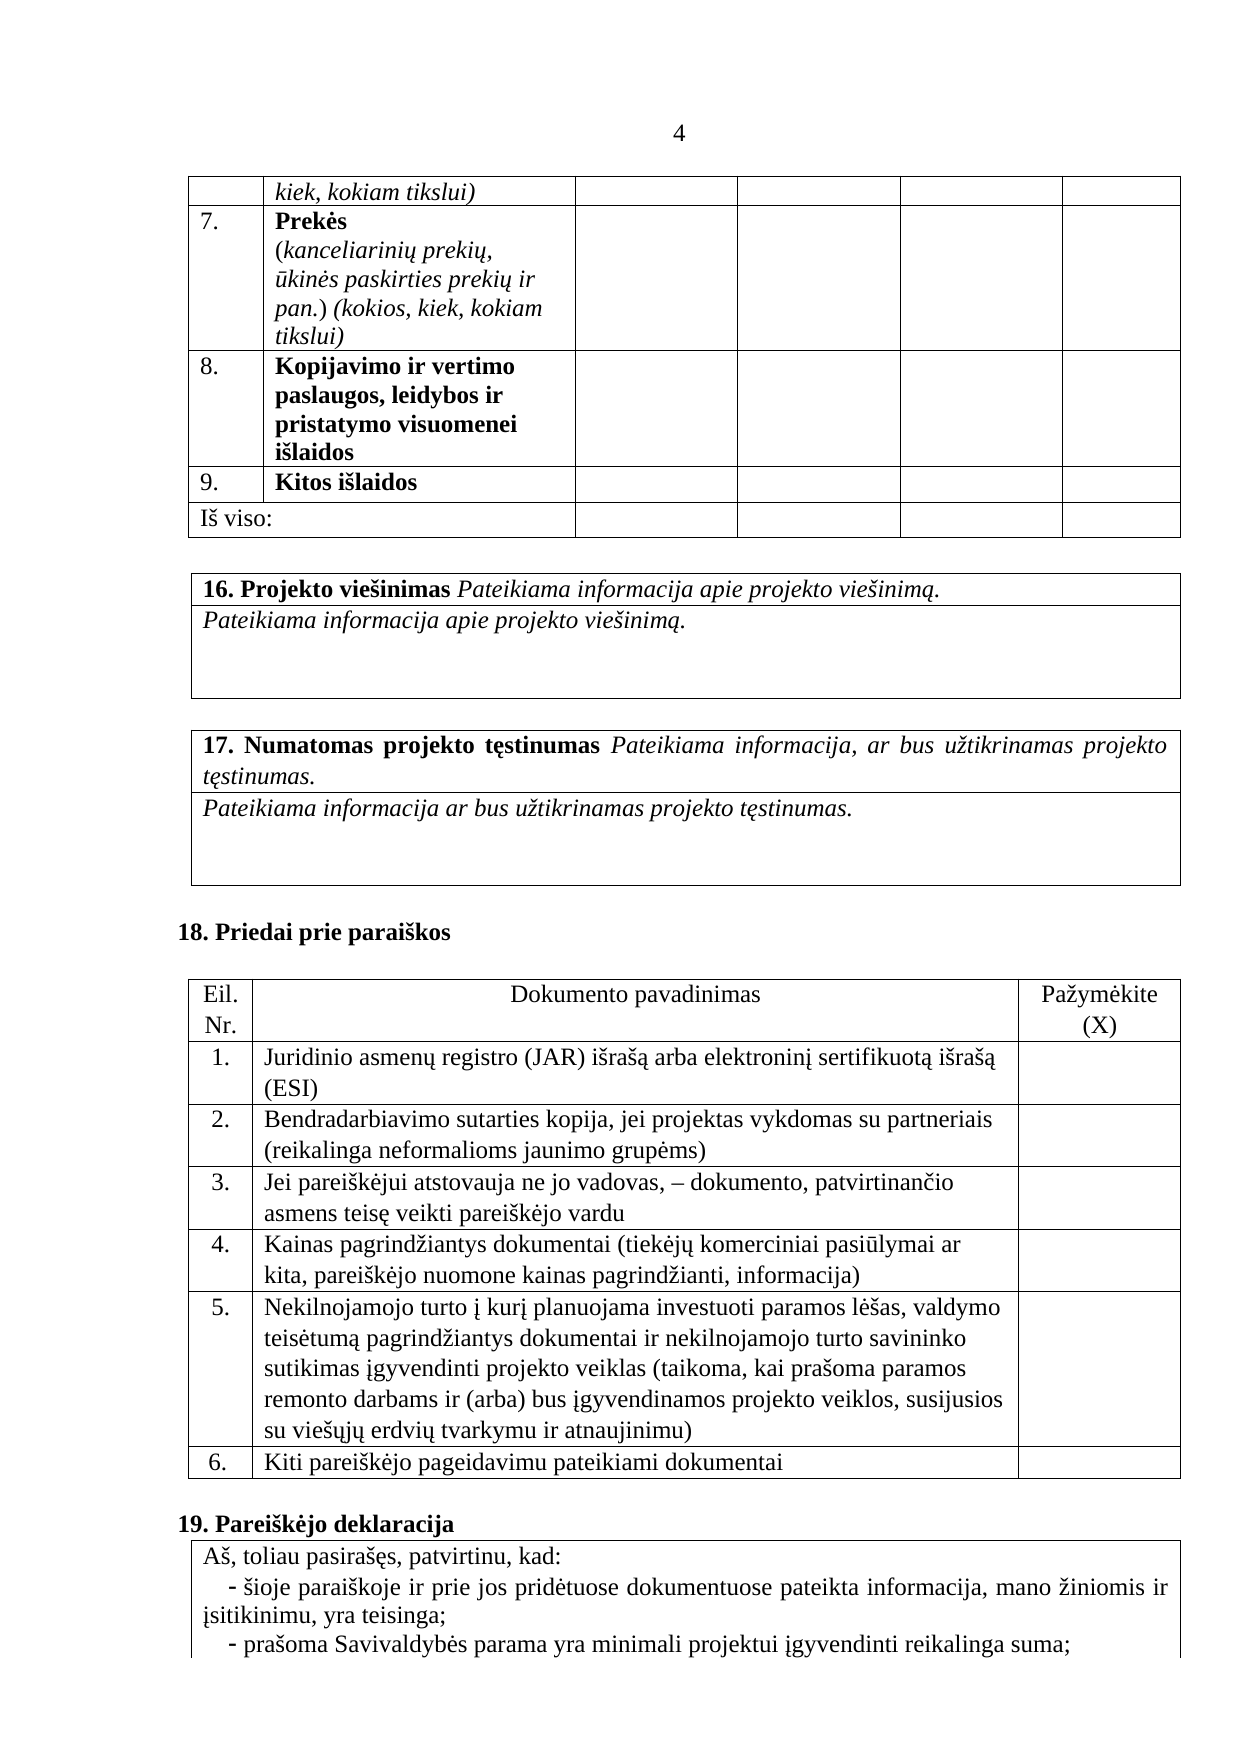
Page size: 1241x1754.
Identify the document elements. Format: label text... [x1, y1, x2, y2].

table_cell 3. [189, 1167, 252, 1228]
table_cell [189, 177, 263, 205]
table_cell Jei pareiškėjui atstovauja ne jo vadovas, – dokumento, patvirtinančio asmens teisę veikti pareiškėjo vardu [253, 1167, 1018, 1228]
table_cell Kiti pareiškėjo pageidavimu pateikiami dokumentai [253, 1447, 1018, 1477]
table_cell Kopijavimo ir vertimo paslaugos, leidybos ir pristatymo visuomenei išlaidos [264, 351, 575, 466]
table_cell Juridinio asmenų registro (JAR) išrašą arba elektroninį sertifikuotą išrašą (ESI) [253, 1042, 1018, 1103]
table_cell [738, 467, 900, 502]
table_cell Pateikiama informacija apie projekto viešinimą. [192, 606, 1180, 698]
table_cell Iš viso: [189, 503, 575, 537]
table_cell [1063, 503, 1180, 537]
table_cell [901, 351, 1062, 466]
table_cell [738, 177, 900, 205]
table_cell Kainas pagrindžiantys dokumentai (tiekėjų komerciniai pasiūlymai ar kita, pareiškėjo nuomone kainas pagrindžianti, informacija) [253, 1230, 1018, 1291]
table_cell [1019, 1230, 1180, 1291]
table_cell [1019, 1292, 1180, 1446]
table_cell [901, 206, 1062, 350]
table_header Pažymėkite (X) [1019, 980, 1180, 1041]
table_cell [576, 206, 737, 350]
table_cell Kitos išlaidos [264, 467, 575, 502]
table_cell [901, 177, 1062, 205]
table_cell 5. [189, 1292, 252, 1446]
table_header Dokumento pavadinimas [253, 980, 1018, 1041]
table_header Aš, toliau pasirašęs, patvirtinu, kad:  šioje paraiškoje ir prie jos pridėtuose dokumentuose pateikta informacija, mano žiniomis ir įsitikinimu, yra teisinga;  prašoma Savivaldybės parama yra minimali projektui įgyvendinti reikalinga suma; [192, 1541, 1180, 1658]
table_cell kiek, kokiam tikslui) [264, 177, 575, 205]
table_cell 6. [189, 1447, 252, 1477]
table_cell [1063, 467, 1180, 502]
table_cell Bendradarbiavimo sutarties kopija, jei projektas vykdomas su partneriais (reikalinga neformalioms jaunimo grupėms) [253, 1105, 1018, 1166]
table_cell 7. [189, 206, 263, 350]
table_header Eil. Nr. [189, 980, 252, 1041]
table_cell Prekės (kanceliarinių prekių, ūkinės paskirties prekių ir pan.) (kokios, kiek, kokiam tikslui) [264, 206, 575, 350]
table_cell 8. [189, 351, 263, 466]
table_cell 1. [189, 1042, 252, 1103]
table_cell [1019, 1167, 1180, 1228]
table_cell [1019, 1042, 1180, 1103]
table_cell [738, 503, 900, 537]
table_cell [576, 467, 737, 502]
table_cell [1019, 1105, 1180, 1166]
table_header 17. Numatomas projekto tęstinumas Pateikiama informacija, ar bus užtikrinamas projekto tęstinumas. [192, 731, 1180, 792]
table_cell [1063, 177, 1180, 205]
table_cell [576, 503, 737, 537]
table_cell Nekilnojamojo turto į kurį planuojama investuoti paramos lėšas, valdymo teisėtumą pagrindžiantys dokumentai ir nekilnojamojo turto savininko sutikimas įgyvendinti projekto veiklas (taikoma, kai prašoma paramos remonto darbams ir (arba) bus įgyvendinamos projekto veiklos, susijusios su viešųjų erdvių tvarkymu ir atnaujinimu) [253, 1292, 1018, 1446]
table_cell [576, 177, 737, 205]
text 19. Pareiškėjo deklaracija [177, 1509, 1181, 1538]
table_cell 9. [189, 467, 263, 502]
table_cell 2. [189, 1105, 252, 1166]
table_cell [901, 467, 1062, 502]
table_cell 4. [189, 1230, 252, 1291]
table_cell [576, 351, 737, 466]
text 18. Priedai prie paraiškos [177, 917, 1181, 946]
table_cell [1063, 351, 1180, 466]
table_cell [738, 351, 900, 466]
table_cell [738, 206, 900, 350]
table_cell [901, 503, 1062, 537]
table_header 16. Projekto viešinimas Pateikiama informacija apie projekto viešinimą. [192, 574, 1180, 604]
table_cell Pateikiama informacija ar bus užtikrinamas projekto tęstinumas. [192, 793, 1180, 885]
table_cell [1063, 206, 1180, 350]
table_cell [1019, 1447, 1180, 1477]
